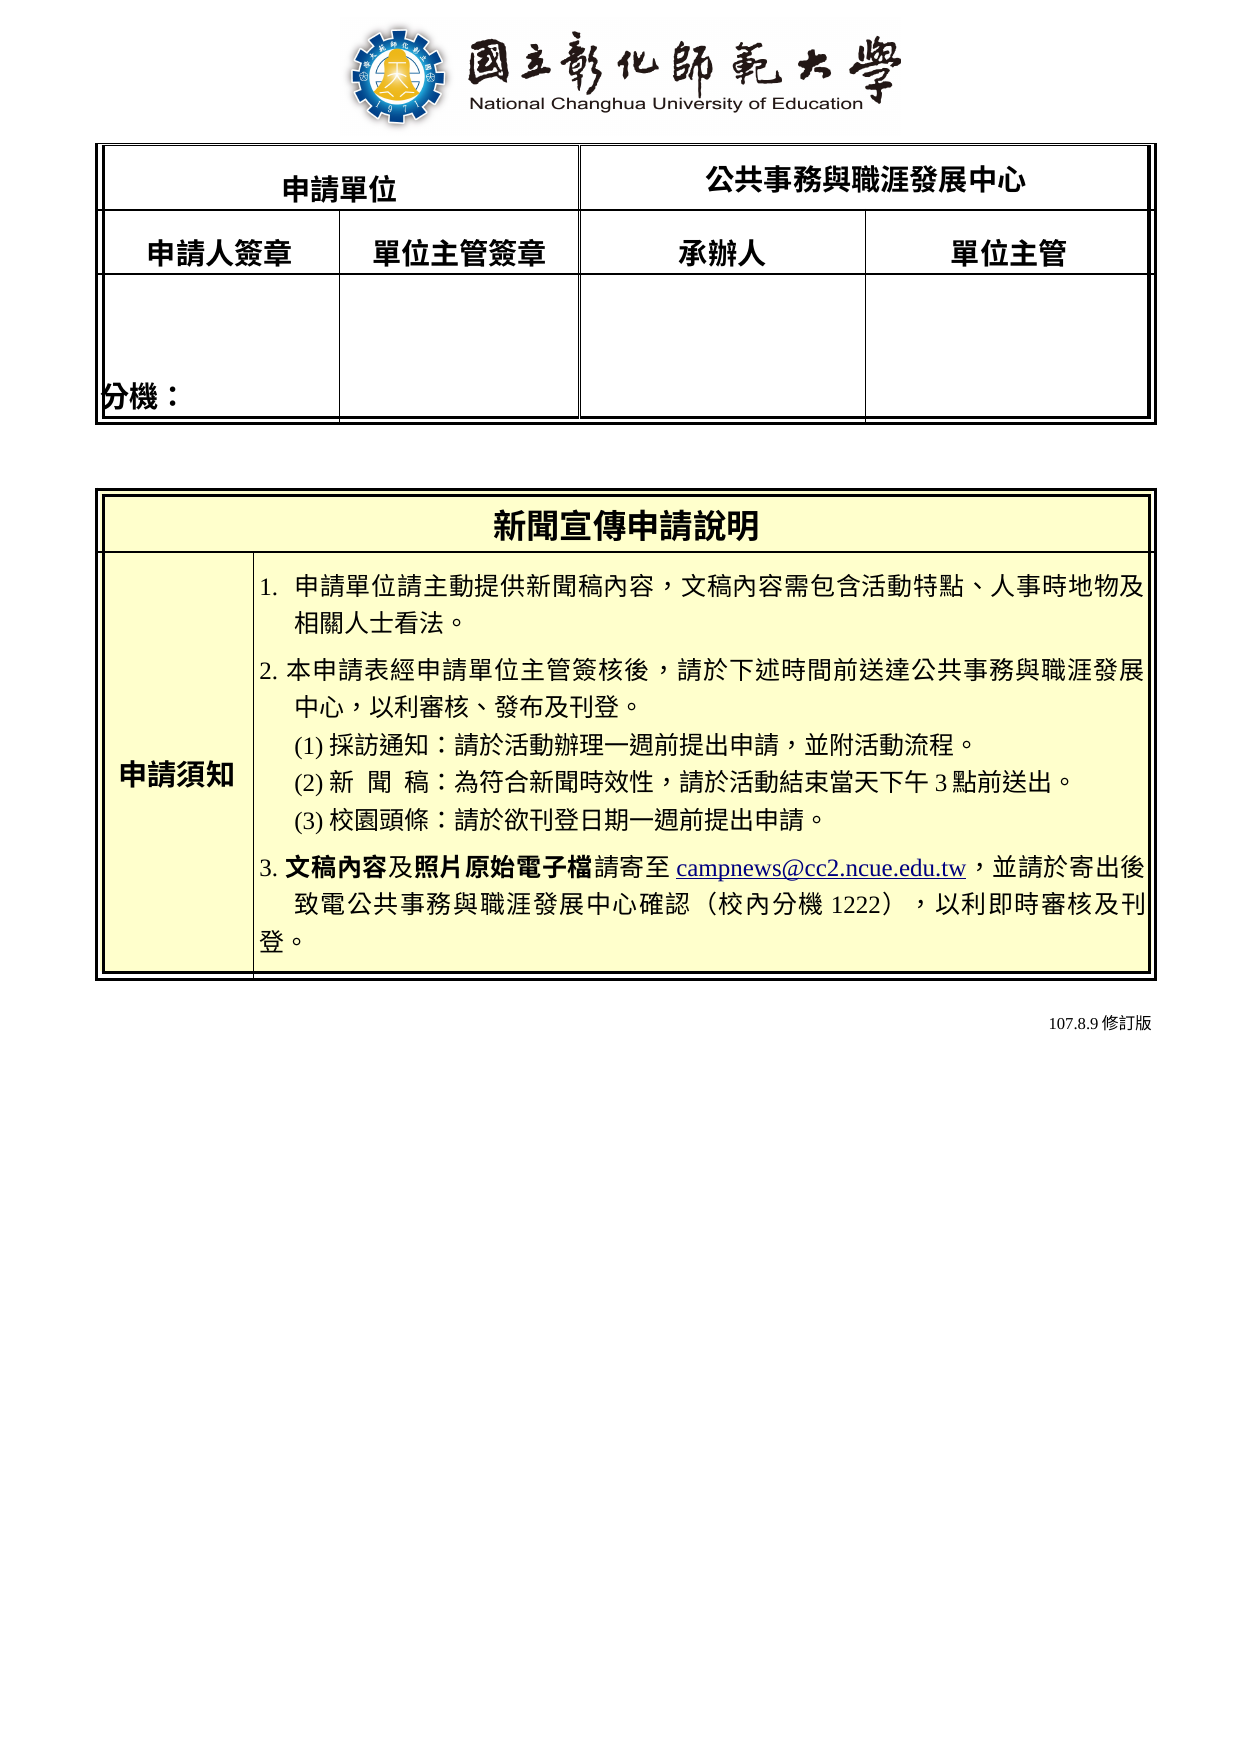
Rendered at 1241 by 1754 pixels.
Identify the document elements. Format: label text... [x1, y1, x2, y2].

table_cell 申請單位 [105, 146, 578, 209]
table_cell [340, 275, 578, 416]
table_header 新聞宣傳申請說明 [100, 491, 1152, 551]
table_cell 申請須知 [105, 553, 253, 971]
table_cell 單位主管 [866, 211, 1147, 273]
table_cell 公共事務與職涯發展中心 [581, 146, 1147, 209]
table_cell 承辦人 [581, 211, 865, 273]
table_cell [866, 275, 1147, 416]
table_cell [581, 275, 865, 416]
table_cell 申請人簽章 [105, 211, 339, 273]
table_cell 分機： [105, 344, 339, 416]
text 107.8.9修訂版 [89, 981, 1152, 1043]
table_cell [105, 275, 339, 344]
table_cell 1. 申請單位請主動提供新聞稿內容，文稿內容需包含活動特點、人事時地物及 相關人士看法。 2. 本申請表經申請單位主管簽核後，請於下述時間前送達公共事務與職涯發展 中心，以利審核、發布及刊登。 (1) 採訪通知：請於活動辦理一週前提出申請，並附活動流程。 (2) 新 聞 稿：為符合新聞時效性，請於活動結束當天下午3點前送出。 (3) 校園頭條：請於欲刊登日期一週前提出申請。 3. 文稿內容及照片原始電子檔請寄至campnews@cc2.ncue.edu.tw，並請於寄出後 致電公共事務與職涯發展中心確認（校內分機1222），以利即時審核及刊登。 [254, 553, 1148, 971]
table_cell 單位主管簽章 [340, 211, 578, 273]
